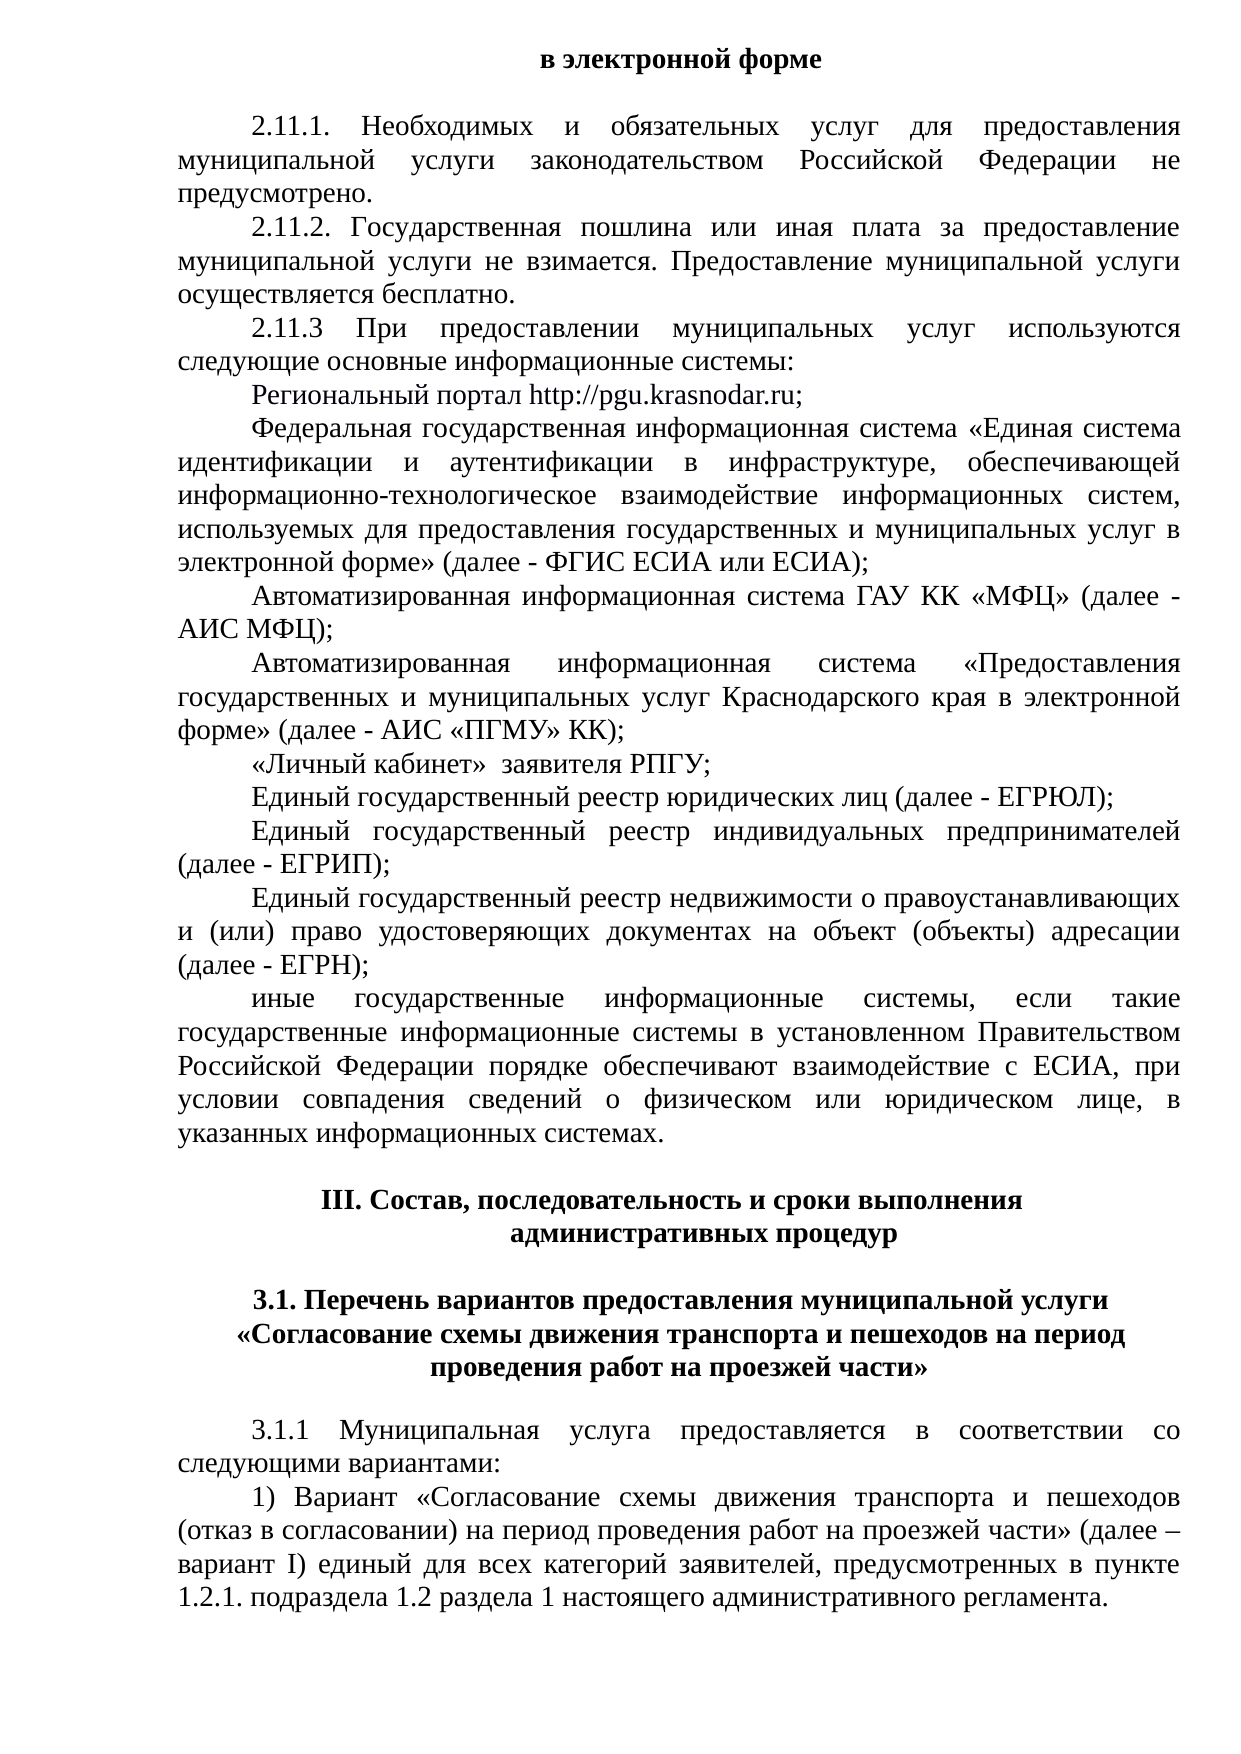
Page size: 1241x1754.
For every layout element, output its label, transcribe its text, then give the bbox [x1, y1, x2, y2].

text «Согласование схемы движения транспорта и пешеходов на период проведения работ на проезжей части» [177, 1316, 1181, 1383]
list 1) Вариант «Согласование схемы движения транспорта и пешеходов (отказ в согласовании) на период проведения работ на проезжей части» (далее – вариант I) единый для всех категорий заявителей, предусмотренных в пункте 1.2.1. подраздела 1.2 раздела 1 настоящего административного регламента. [177, 1479, 1181, 1613]
text Автоматизированная информационная система «Предоставления государственных и муниципальных услуг Краснодарского края в электронной форме» (далее - АИС «ПГМУ» КК); [177, 645, 1181, 746]
text Федеральная государственная информационная система «Единая система идентификации и аутентификации в инфраструктуре, обеспечивающей информационно-технологическое взаимодействие информационных систем, используемых для предоставления государственных и муниципальных услуг в электронной форме» (далее - ФГИС ЕСИА или ЕСИА); [177, 410, 1181, 578]
text Единый государственный реестр индивидуальных предпринимателей (далее - ЕГРИП); [177, 813, 1181, 880]
list 3.1. Перечень вариантов предоставления муниципальной услуги [177, 1282, 1181, 1316]
text Единый государственный реестр юридических лиц (далее - ЕГРЮЛ); [177, 779, 1181, 813]
text Единый государственный реестр недвижимости о правоустанавливающих и (или) право удостоверяющих документах на объект (объекты) адресации (далее - ЕГРН); [177, 880, 1181, 981]
text 2.11.2. Государственная пошлина или иная плата за предоставление муниципальной услуги не взимается. Предоставление муниципальной услуги осуществляется бесплатно. [177, 209, 1181, 310]
text Автоматизированная информационная система ГАУ КК «МФЦ» (далее - АИС МФЦ); [177, 578, 1181, 645]
text «Личный кабинет» заявителя РПГУ; [177, 746, 1181, 779]
list 3.1.1 Муниципальная услуга предоставляется в соответствии со следующими вариантами: [177, 1412, 1181, 1479]
list административных процедур [162, 1215, 1181, 1249]
list III. Состав, последовательность и сроки выполнения [162, 1182, 1181, 1215]
text Региональный портал http://pgu.krasnodar.ru; [177, 377, 1181, 410]
text 2.11.3 При предоставлении муниципальных услуг используются следующие основные информационные системы: [177, 310, 1181, 377]
list в электронной форме [180, 41, 1181, 75]
text 2.11.1. Необходимых и обязательных услуг для предоставления муниципальной услуги законодательством Российской Федерации не предусмотрено. [177, 108, 1181, 209]
text иные государственные информационные системы, если такие государственные информационные системы в установленном Правительством Российской Федерации порядке обеспечивают взаимодействие с ЕСИА, при условии совпадения сведений о физическом или юридическом лице, в указанных информационных системах. [177, 981, 1181, 1148]
